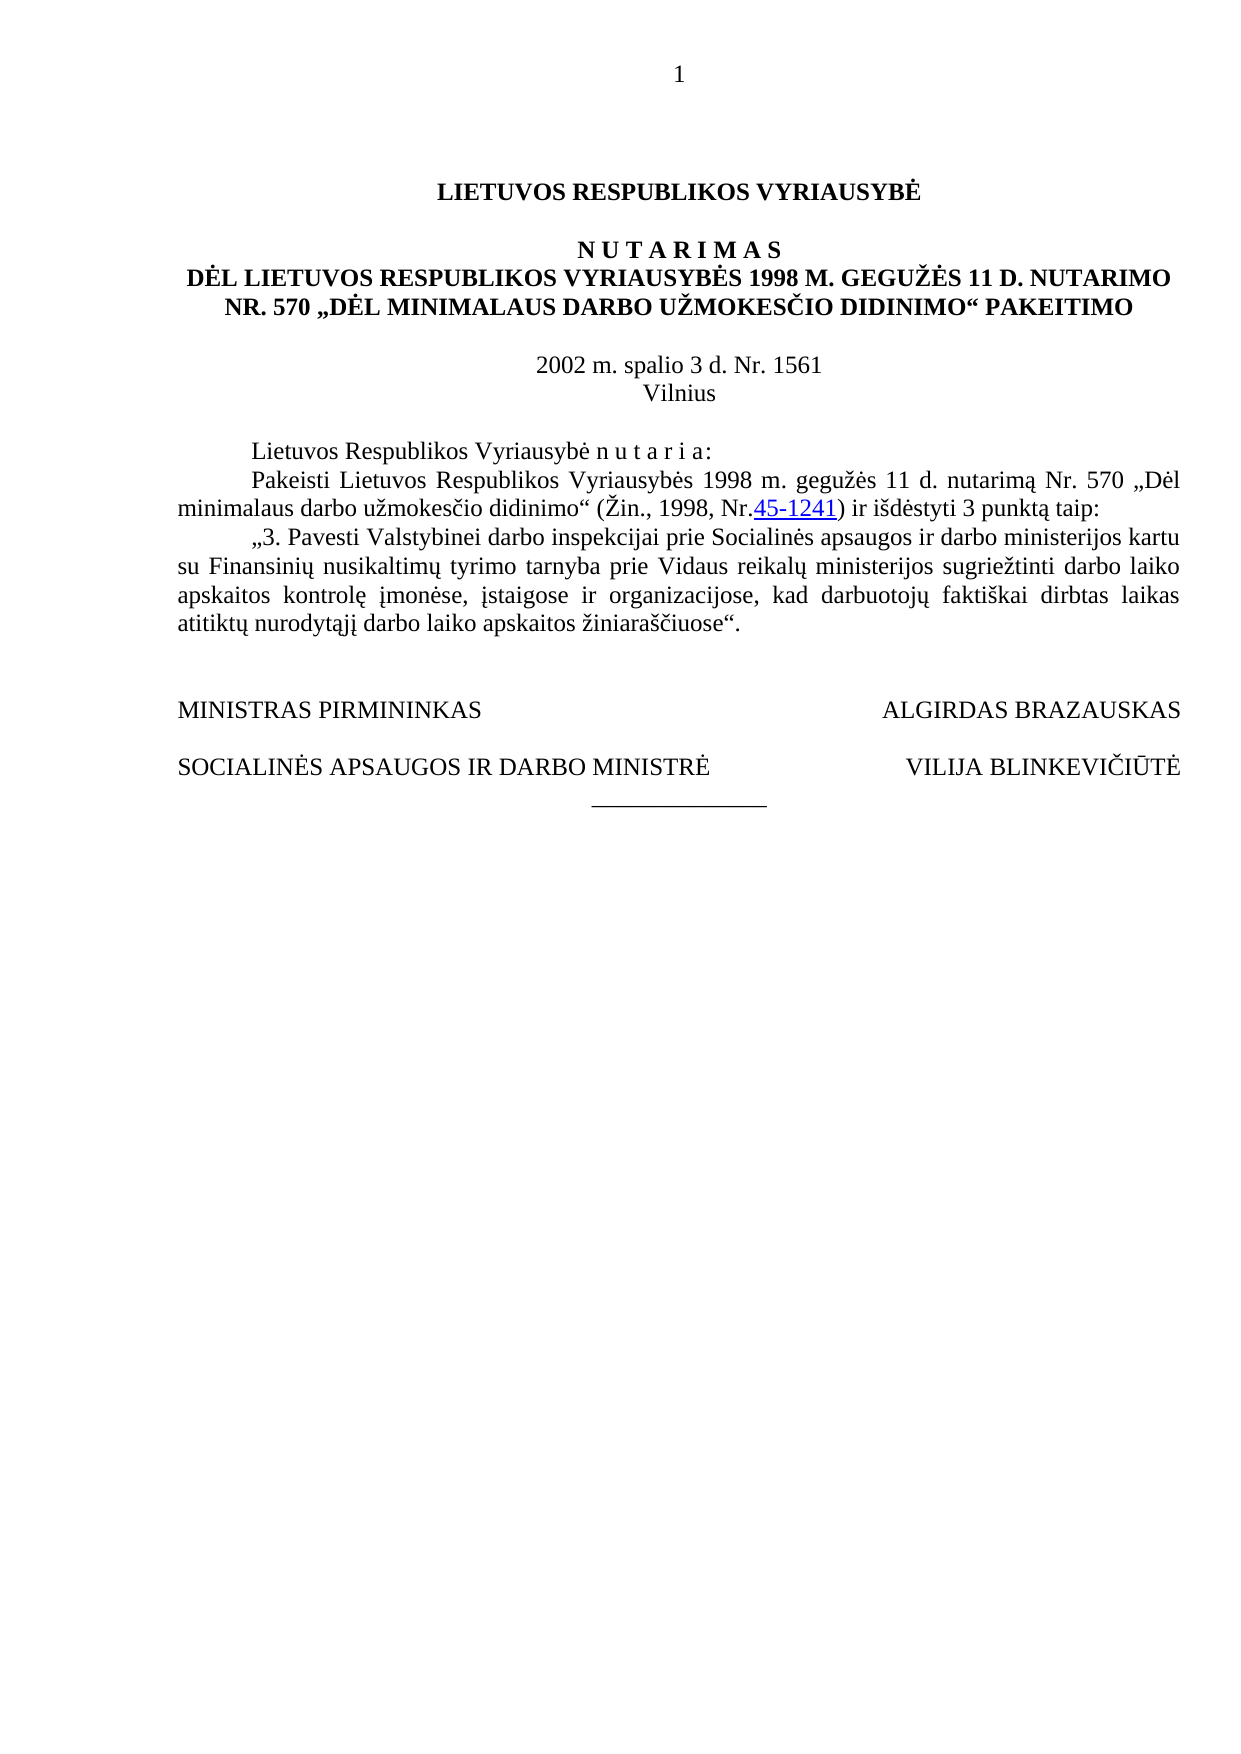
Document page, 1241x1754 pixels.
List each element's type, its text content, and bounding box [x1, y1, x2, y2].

text Lietuvos Respublikos Vyriausybė nutaria: [177, 436, 1181, 465]
text N U T A R I M A S [177, 235, 1181, 263]
text „3. Pavesti Valstybinei darbo inspekcijai prie Socialinės apsaugos ir darbo ministerijos kartu su Finansinių nusikaltimų tyrimo tarnyba prie Vidaus reikalų ministerijos sugriežtinti darbo laiko apskaitos kontrolę įmonėse, įstaigose ir organizacijose, kad darbuotojų faktiškai dirbtas laikas atitiktų nurodytąjį darbo laiko apskaitos žiniaraščiuose“. [177, 522, 1181, 637]
text 2002 m. spalio 3 d. Nr. 1561 [177, 350, 1181, 378]
text Pakeisti Lietuvos Respublikos Vyriausybės 1998 m. gegužės 11 d. nutarimą Nr. 570 „Dėl minimalaus darbo užmokesčio didinimo“ (Žin., 1998, Nr.45-1241) ir išdėstyti 3 punktą taip: [177, 465, 1181, 522]
text LIETUVOS RESPUBLIKOS VYRIAUSYBĖ [177, 177, 1181, 206]
text ______________ [177, 781, 1181, 810]
text DĖL LIETUVOS RESPUBLIKOS VYRIAUSYBĖS 1998 M. GEGUŽĖS 11 D. NUTARIMO NR. 570 „DĖL MINIMALAUS DARBO UŽMOKESČIO DIDINIMO“ PAKEITIMO [177, 263, 1181, 321]
text MINISTRAS PIRMININKAS ALGIRDAS BRAZAUSKAS [177, 695, 1181, 723]
text SOCIALINĖS APSAUGOS IR DARBO MINISTRĖ VILIJA BLINKEVIČIŪTĖ [177, 752, 1181, 781]
text Vilnius [177, 378, 1181, 407]
